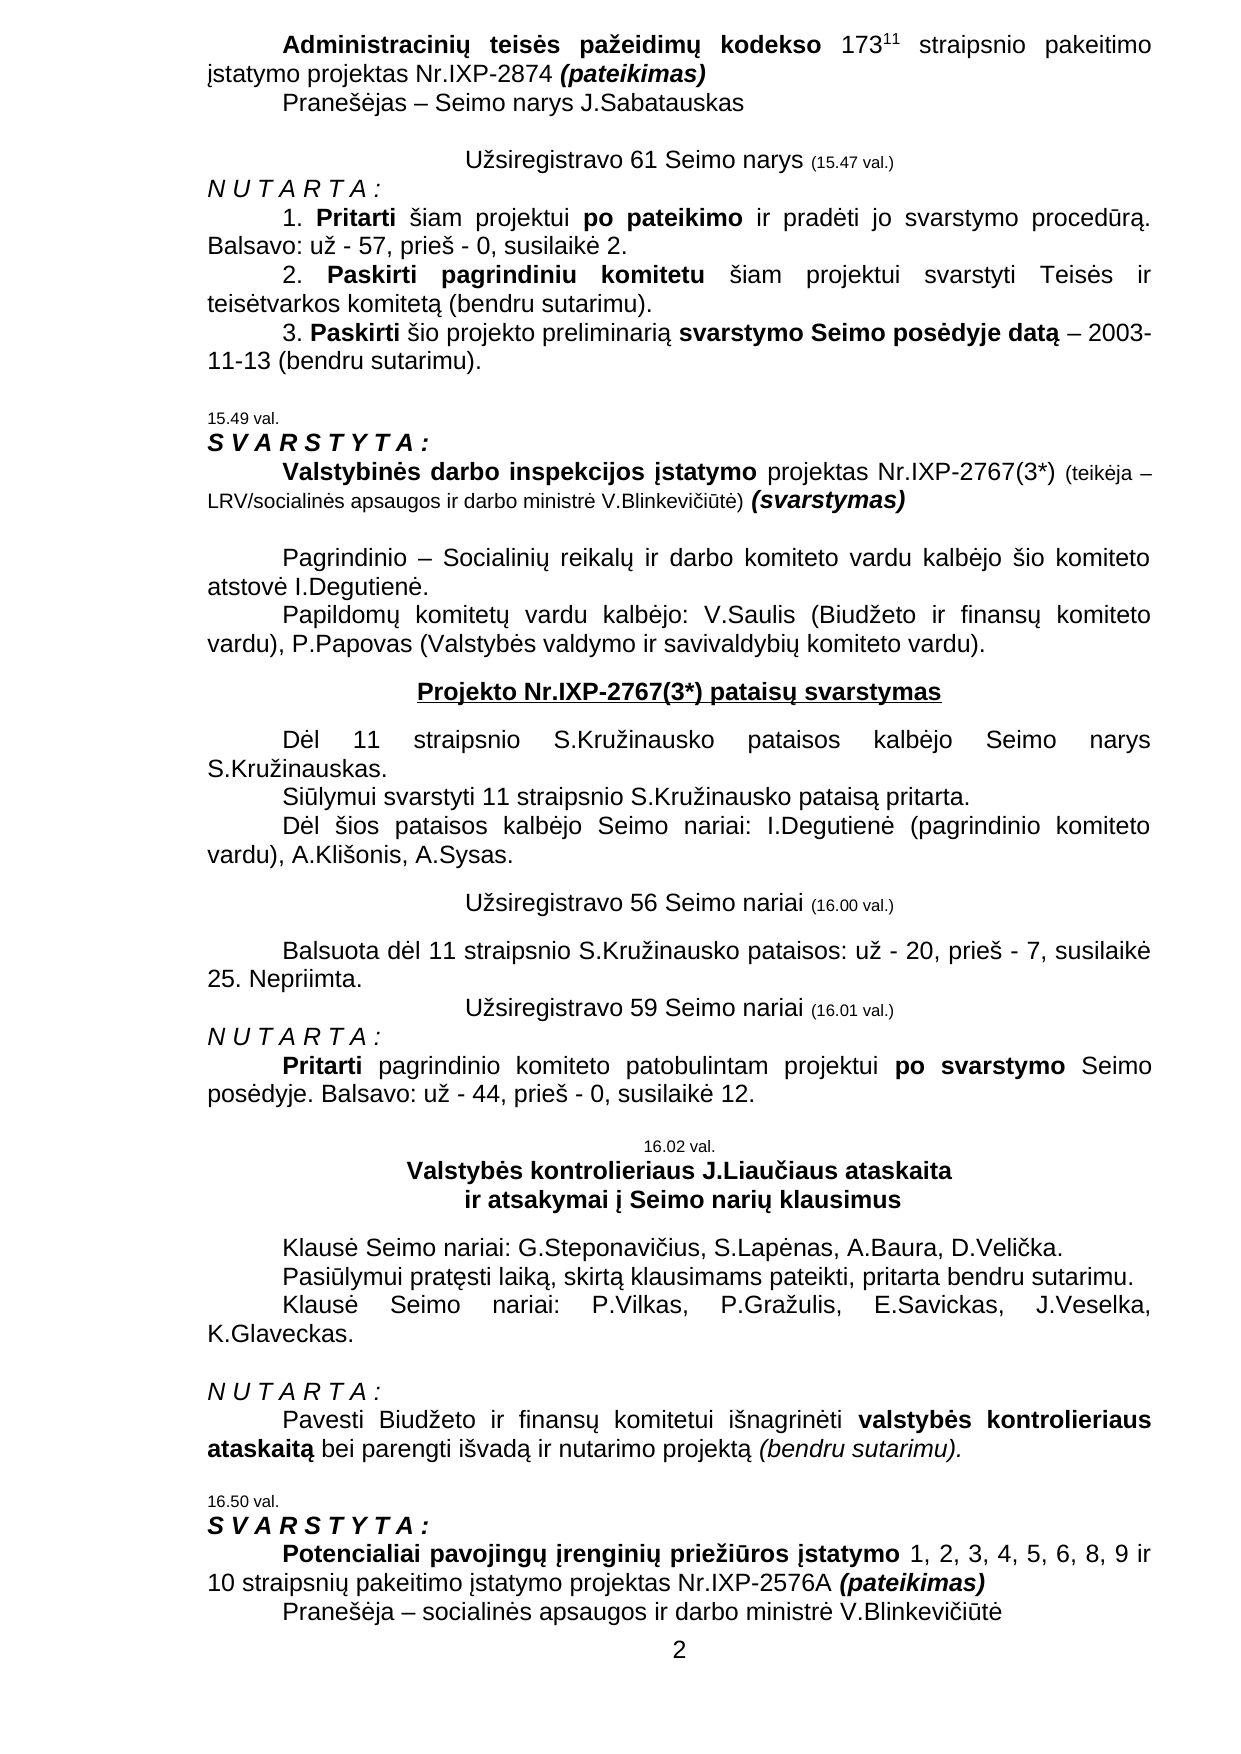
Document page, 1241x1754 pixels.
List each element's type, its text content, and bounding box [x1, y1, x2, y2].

text Potencialiai pavojingų įrenginių priežiūros įstatymo 1, 2, 3, 4, 5, 6, 8, 9 ir 10 straipsnių pakeitimo įstatymo projektas Nr.IXP-2576A (pateikimas) [207, 1539, 1152, 1597]
text Pranešėjas – Seimo narys J.Sabatauskas [207, 87, 1152, 116]
text 1. Pritarti šiam projektui po pateikimo ir pradėti jo svarstymo procedūrą. Balsavo: už - 57, prieš - 0, susilaikė 2. [207, 202, 1152, 260]
text Klausė Seimo nariai: P.Vilkas, P.Gražulis, E.Savickas, J.Veselka, K.Glaveckas. [207, 1290, 1152, 1348]
text Projekto Nr.IXP-2767(3*) pataisų svarstymas [207, 677, 1152, 706]
text Administracinių teisės pažeidimų kodekso 17311 straipsnio pakeitimo įstatymo projektas Nr.IXP-2874 (pateikimas) [207, 30, 1152, 87]
text N U T A R T A : [207, 1022, 1152, 1051]
text S V A R S T Y T A : [207, 1511, 1152, 1539]
text S V A R S T Y T A : [207, 428, 1152, 456]
text ir atsakymai į Seimo narių klausimus [207, 1185, 1152, 1213]
text Pasiūlymui pratęsti laiką, skirtą klausimams pateikti, pritarta bendru sutarimu. [207, 1261, 1152, 1290]
text Papildomų komitetų vardu kalbėjo: V.Saulis (Biudžeto ir finansų komiteto vardu), P.Papovas (Valstybės valdymo ir savivaldybių komiteto vardu). [207, 600, 1152, 658]
text Pavesti Biudžeto ir finansų komitetui išnagrinėti valstybės kontrolieriaus ataskaitą bei parengti išvadą ir nutarimo projektą (bendru sutarimu). [207, 1405, 1152, 1463]
text Balsuota dėl 11 straipsnio S.Kružinausko pataisos: už - 20, prieš - 7, susilaikė 25. Nepriimta. [207, 936, 1152, 993]
text 15.49 val. [207, 408, 1152, 428]
text Pranešėja – socialinės apsaugos ir darbo ministrė V.Blinkevičiūtė [207, 1597, 1152, 1626]
text 2. Paskirti pagrindiniu komitetu šiam projektui svarstyti Teisės ir teisėtvarkos komitetą (bendru sutarimu). [207, 260, 1152, 317]
text 16.50 val. [207, 1491, 1152, 1511]
text Pritarti pagrindinio komiteto patobulintam projektui po svarstymo Seimo posėdyje. Balsavo: už - 44, prieš - 0, susilaikė 12. [207, 1051, 1152, 1108]
text Užsiregistravo 59 Seimo nariai (16.01 val.) [207, 993, 1152, 1022]
text 16.02 val. [207, 1137, 1152, 1156]
text Užsiregistravo 56 Seimo nariai (16.00 val.) [207, 888, 1152, 916]
text Klausė Seimo nariai: G.Steponavičius, S.Lapėnas, A.Baura, D.Velička. [207, 1233, 1152, 1261]
text 3. Paskirti šio projekto preliminarią svarstymo Seimo posėdyje datą – 2003-11-13 (bendru sutarimu). [207, 317, 1152, 375]
text Dėl šios pataisos kalbėjo Seimo nariai: I.Degutienė (pagrindinio komiteto vardu), A.Klišonis, A.Sysas. [207, 811, 1152, 868]
text N U T A R T A : [207, 174, 1152, 202]
text Pagrindinio – Socialinių reikalų ir darbo komiteto vardu kalbėjo šio komiteto atstovė I.Degutienė. [207, 543, 1152, 600]
text N U T A R T A : [207, 1376, 1152, 1405]
text Užsiregistravo 61 Seimo narys (15.47 val.) [207, 145, 1152, 174]
text Siūlymui svarstyti 11 straipsnio S.Kružinausko pataisą pritarta. [207, 782, 1152, 811]
text Valstybės kontrolieriaus J.Liaučiaus ataskaita [207, 1156, 1152, 1185]
text Dėl 11 straipsnio S.Kružinausko pataisos kalbėjo Seimo narys S.Kružinauskas. [207, 725, 1152, 782]
text Valstybinės darbo inspekcijos įstatymo projektas Nr.IXP-2767(3*) (teikėja – LRV/socialinės apsaugos ir darbo ministrė V.Blinkevičiūtė) (svarstymas) [207, 456, 1152, 514]
